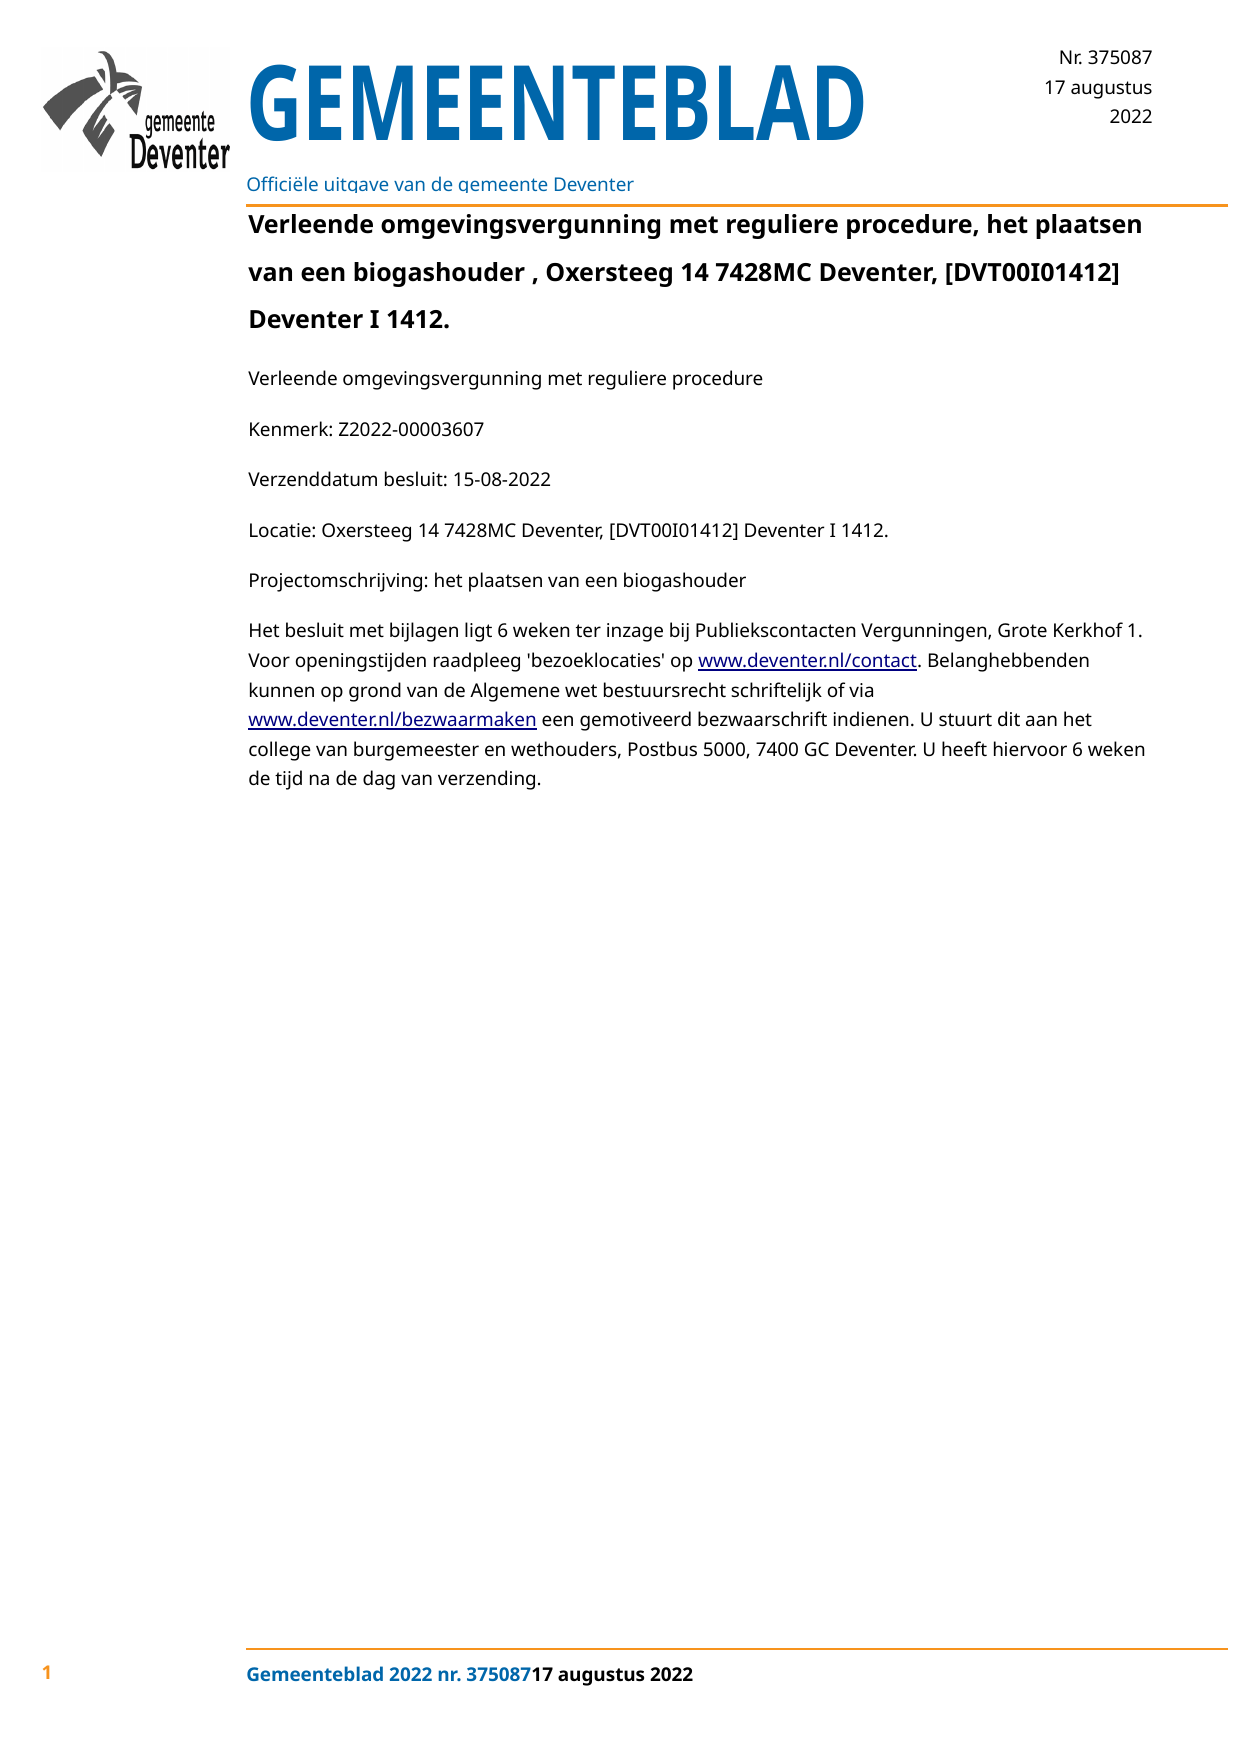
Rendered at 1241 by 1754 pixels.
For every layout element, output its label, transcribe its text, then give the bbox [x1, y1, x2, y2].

text Het besluit met bijlagen ligt 6 weken ter inzage bij Publiekscontacten Vergunningen, Grote Kerkhof 1. Voor openingstijden raadpleeg 'bezoeklocaties' op www.deventer.nl/contact. Belanghebbenden kunnen op grond van de Algemene wet bestuursrecht schriftelijk of via www.deventer.nl/bezwaarmaken een gemotiveerd bezwaarschrift indienen. U stuurt dit aan het college van burgemeester en wethouders, Postbus 5000, 7400 GC Deventer. U heeft hiervoor 6 weken de tijd na de dag van verzending. [248, 618, 1152, 791]
text Projectomschrijving: het plaatsen van een biogashouder [248, 567, 1152, 593]
text Locatie: Oxersteeg 14 7428MC Deventer, [DVT00I01412] Deventer I 1412. [248, 517, 1152, 542]
text Verleende omgevingsvergunning met reguliere procedure, het plaatsen van een biogashouder , Oxersteeg 14 7428MC Deventer, [DVT00I01412] Deventer I 1412. [248, 207, 1152, 336]
text Verzenddatum besluit: 15-08-2022 [248, 466, 1152, 492]
text Verleende omgevingsvergunning met reguliere procedure [248, 366, 1152, 391]
text Kenmerk: Z2022-00003607 [248, 416, 1152, 442]
picture [41, 47, 231, 172]
